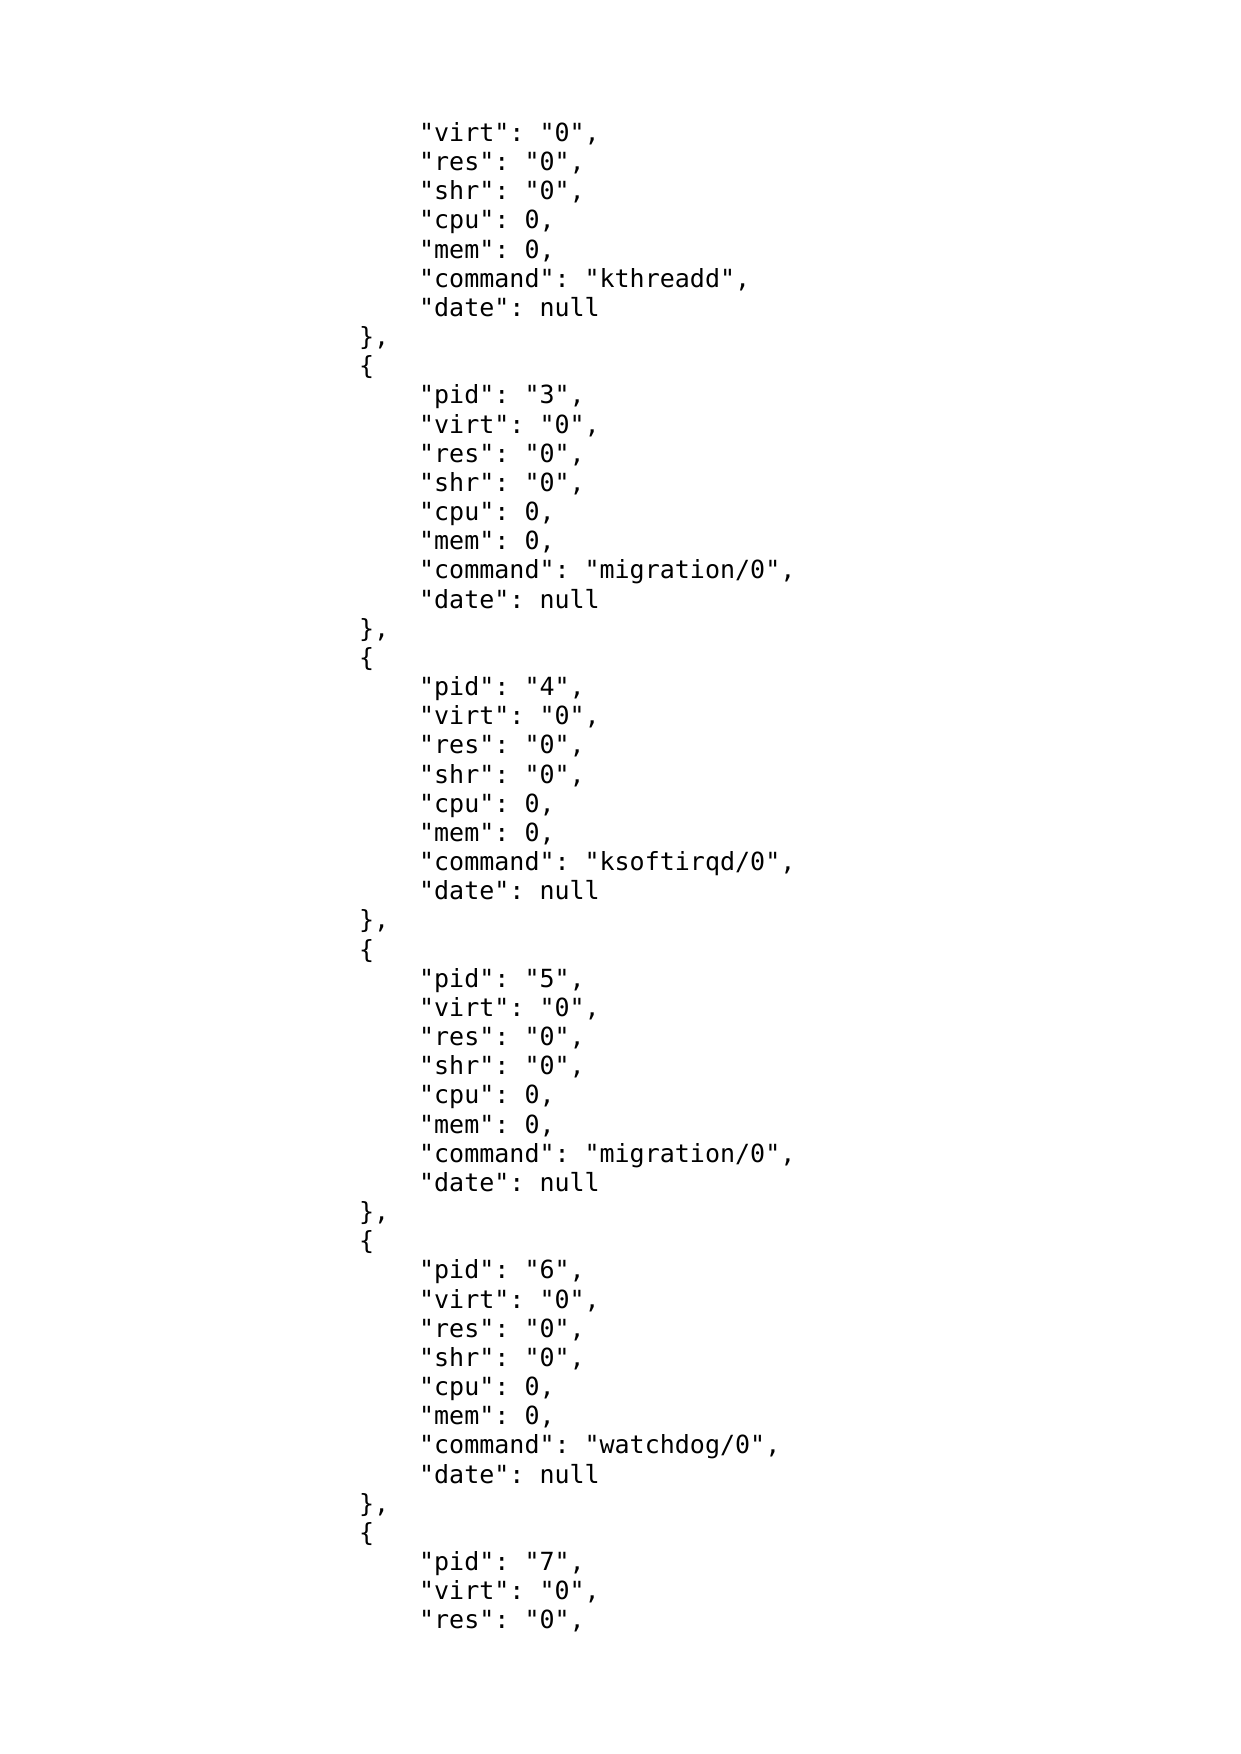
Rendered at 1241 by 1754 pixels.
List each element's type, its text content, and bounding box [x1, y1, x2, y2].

text "virt": "0", "res": "0", "shr": "0", "cpu": 0, "mem": 0, "command": "kthreadd", "date": null }, { "pid": "3", "virt": "0", "res": "0", "shr": "0", "cpu": 0, "mem": 0, "command": "migration/0", "date": null }, { "pid": "4", "virt": "0", "res": "0", "shr": "0", "cpu": 0, "mem": 0, "command": "ksoftirqd/0", "date": null }, { "pid": "5", "virt": "0", "res": "0", "shr": "0", "cpu": 0, "mem": 0, "command": "migration/0", "date": null }, { "pid": "6", "virt": "0", "res": "0", "shr": "0", "cpu": 0, "mem": 0, "command": "watchdog/0", "date": null }, { "pid": "7", "virt": "0", "res": "0", [118, 118, 1122, 1635]
